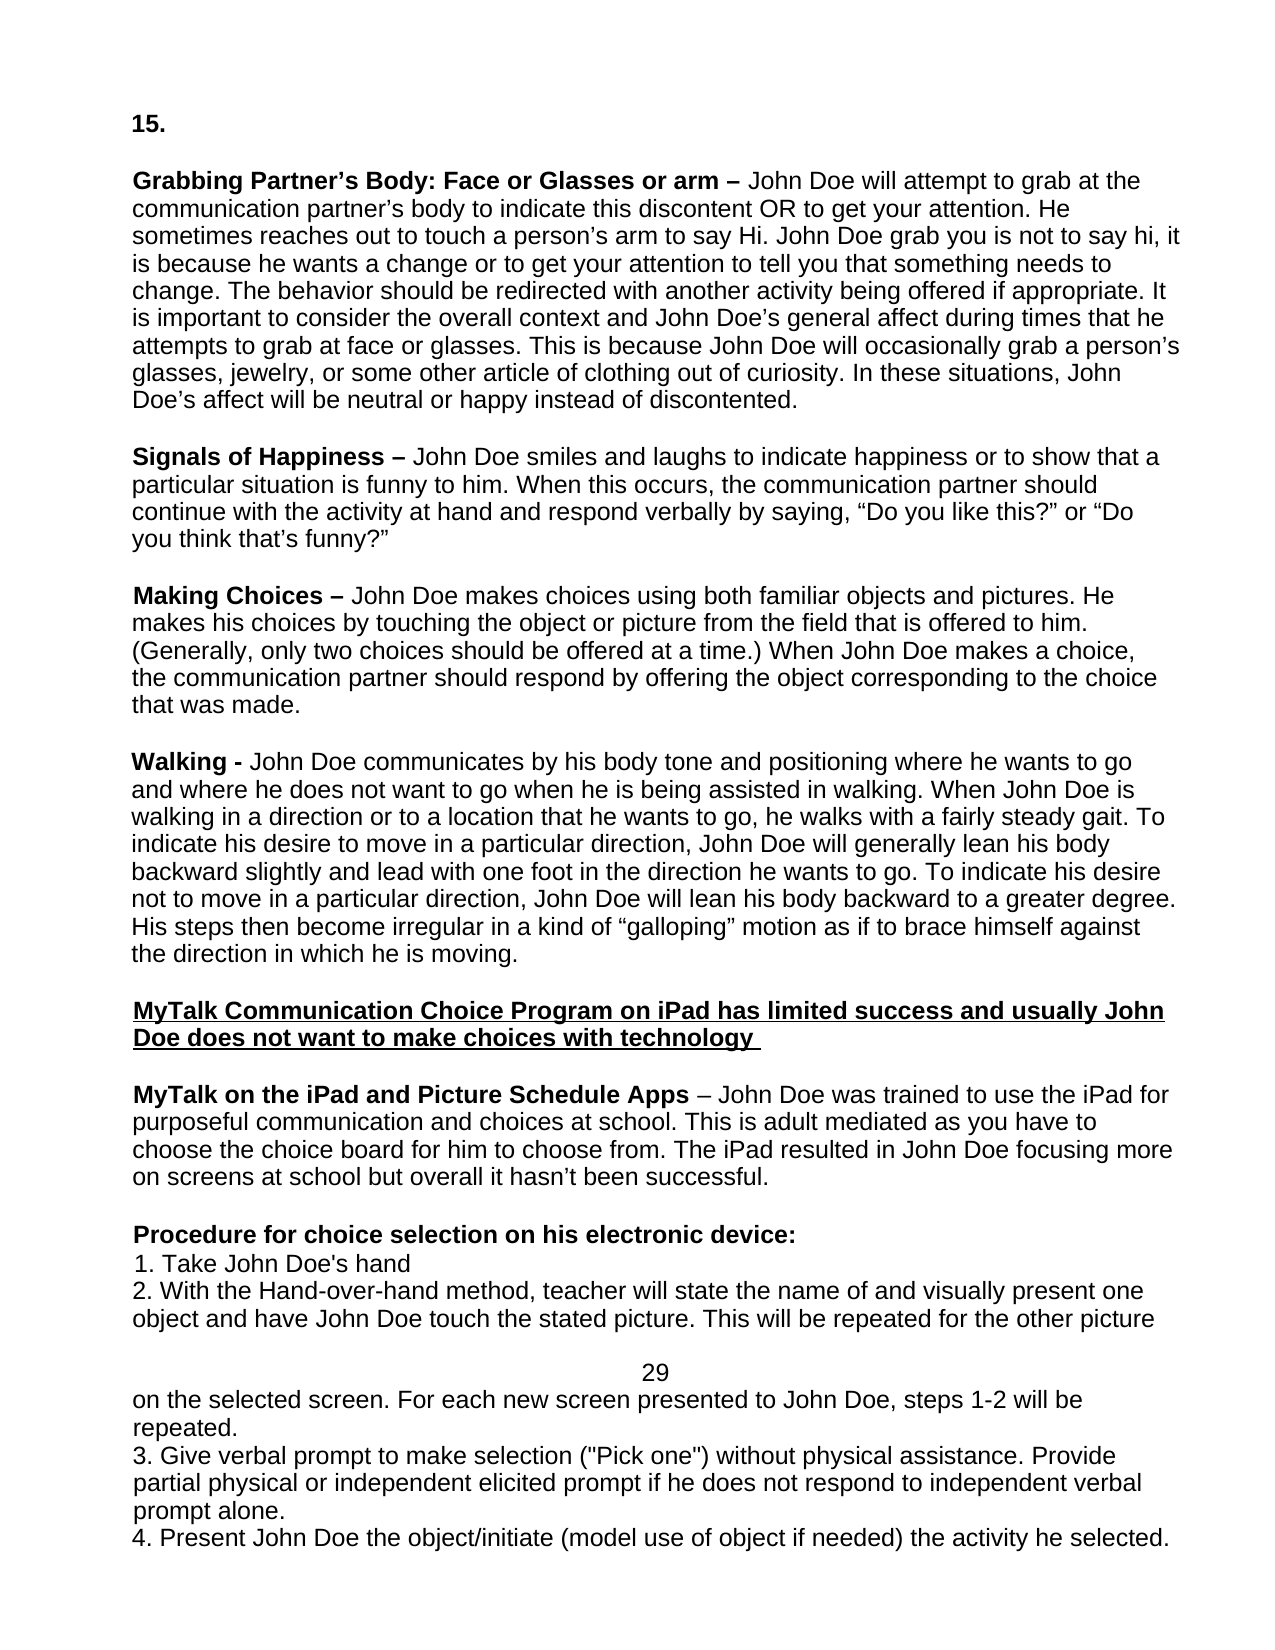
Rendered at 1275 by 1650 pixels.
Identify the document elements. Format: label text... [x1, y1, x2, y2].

text 1. Take John Doe's hand [134, 1249, 1202, 1278]
text Procedure for choice selection on his electronic device: [133, 1220, 1202, 1249]
text Signals of Happiness – John Doe smiles and laughs to indicate happiness or to show that a particular situation is funny to him. When this occurs, the communication partner should continue with the activity at hand and respond verbally by saying, “Do you like this?” or “Do you think that’s funny?” [132, 444, 1167, 553]
text 2. With the Hand-over-hand method, teacher will state the name of and visually present one object and have John Doe touch the stated picture. This will be repeated for the other picture [132, 1278, 1163, 1333]
text 4. Present John Doe the object/initiate (model use of object if needed) the activity he selected. [132, 1525, 1184, 1552]
text 3. Give verbal prompt to make selection ("Pick one") without physical assistance. Provide partial physical or independent elicited prompt if he does not respond to independent verbal prompt alone. [132, 1442, 1149, 1524]
text MyTalk Communication Choice Program on iPad has limited success and usually John Doe does not want to make choices with technology [133, 997, 1171, 1052]
text on the selected screen. For each new screen presented to John Doe, steps 1-2 will be repeated. [132, 1387, 1090, 1441]
text 15. [131, 111, 1177, 138]
text Grabbing Partner’s Body: Face or Glasses or arm – John Doe will attempt to grab at the communication partner’s body to indicate this discontent OR to get your attention. He sometimes reaches out to touch a person’s arm to say Hi. John Doe grab you is not to say hi, it is because he wants a change or to get your attention to tell you that something needs to change. The behavior should be redirected with another activity being offered if appropriate. It is important to consider the overall context and John Doe’s general affect during times that he attempts to grab at face or glasses. This is because John Doe will occasionally grab a person’s glasses, jewelry, or some other article of clothing out of curiosity. In these situations, John Doe’s affect will be neutral or happy instead of discontented. [132, 168, 1187, 414]
text Making Choices – John Doe makes choices using both familiar objects and pictures. He makes his choices by touching the object or picture from the field that is offered to him. (Generally, only two choices should be offered at a time.) When John Doe makes a choice, the communication partner should respond by offering the object corresponding to the choice that was made. [132, 582, 1165, 719]
text MyTalk on the iPad and Picture Schedule Apps – John Doe was trained to use the iPad for purposeful communication and choices at school. This is adult mediated as you have to choose the choice board for him to choose from. The iPad resulted in John Doe focusing more on screens at school but overall it hasn’t been successful. [132, 1081, 1181, 1191]
text Walking - John Doe communicates by his body tone and positioning where he wants to go and where he does not want to go when he is being assisted in walking. When John Doe is walking in a direction or to a location that he wants to go, he walks with a fairly steady gait. To indicate his desire to move in a particular direction, John Doe will generally lean his body backward slightly and lead with one foot in the direction he wants to go. To indicate his desire not to move in a particular direction, John Doe will lean his body backward to a greater degree. His steps then become irregular in a kind of “galloping” motion as if to brace himself against the direction in which he is moving. [131, 749, 1185, 968]
text 29 [60, 1358, 669, 1387]
